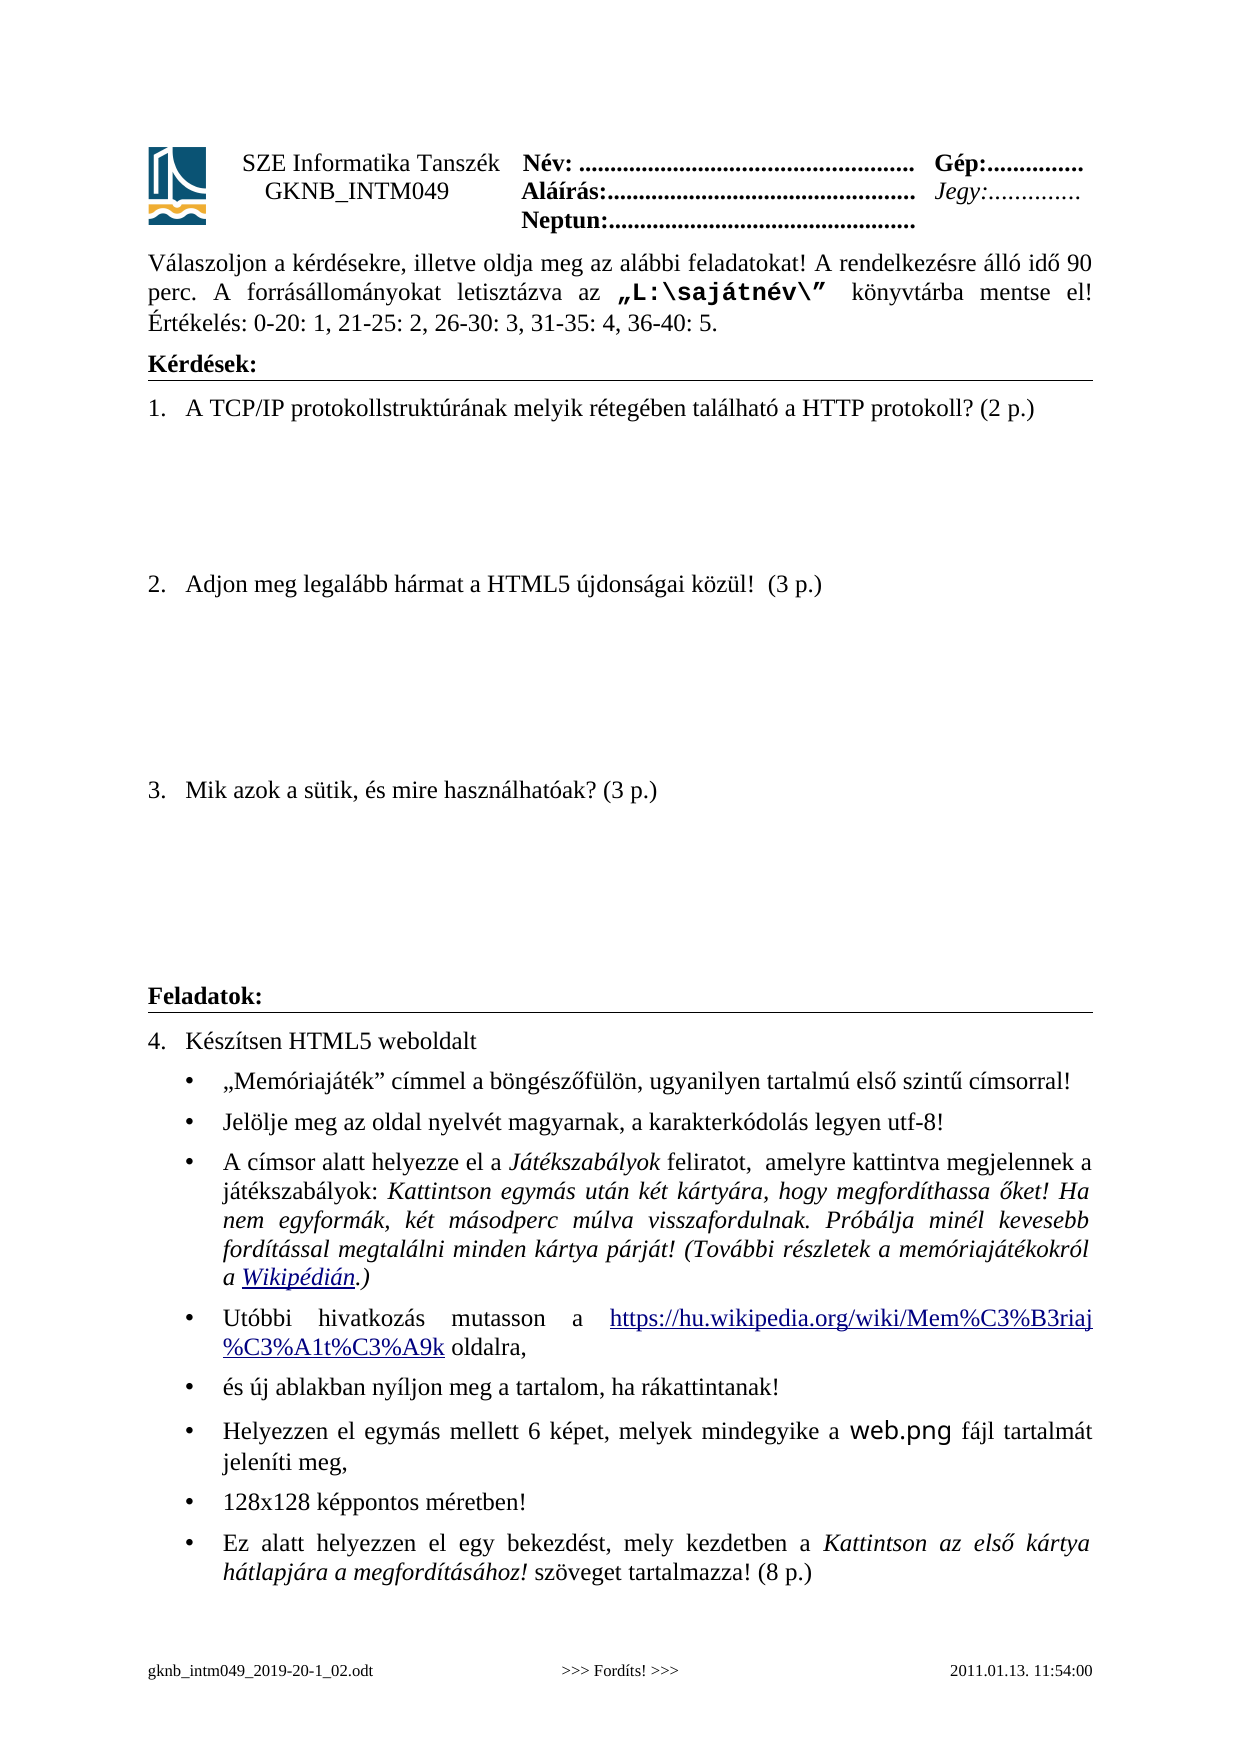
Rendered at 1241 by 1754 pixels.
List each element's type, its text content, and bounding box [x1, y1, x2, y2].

table_header Gép: [928, 148, 1093, 176]
table_cell GKNB_INTM049 [228, 176, 510, 248]
text Feladatok: [148, 981, 1093, 1012]
table_cell Jegy: [928, 176, 1093, 248]
table_header [149, 148, 228, 248]
list 128x128 képpontos méretben! [185, 1487, 1093, 1516]
list Utóbbi hivatkozás mutasson a https://hu.wikipedia.org/wiki/Mem%C3%B3riaj%C3%A1t%C3%A9k oldalra, [185, 1303, 1093, 1360]
text Válaszoljon a kérdésekre, illetve oldja meg az alábbi feladatokat! A rendelkezésre álló idő 90 perc. A forrásállományokat letisztázva az „L:\sajátnév\” könyvtárba mentse el! Értéke­lés: 0-20: 1, 21-25: 2, 26-30: 3, 31-35: 4, 36-40: 5. [148, 248, 1093, 336]
picture [148, 147, 206, 225]
list Készítsen HTML5 weboldalt [148, 1026, 1093, 1054]
table_header SZE Informatika Tanszék [228, 148, 510, 176]
list A TCP/IP protokollstruktúrának melyik rétegében található a HTTP protokoll? (2 p.) [148, 393, 1093, 422]
text Kérdések: [148, 349, 1093, 380]
list A címsor alatt helyezze el a Játékszabályok feliratot, amelyre kattintva megjelennek a játékszabályok: Kattintson egymás után két kártyára, hogy megfordíthassa őket! Ha nem egyformák, két másodperc múlva visszafordulnak. Próbálja minél kevesebb fordítással megtalálni minden kártya párját! (További részletek a memóriajátékokról a Wikipédián.) [185, 1147, 1093, 1291]
table_cell Aláírás: Neptun: [510, 176, 928, 248]
list Ez alatt helyezzen el egy bekezdést, mely kezdetben a Kattintson az első kártya hátlapjára a megfordításához! szöveget tartalmazza! (8 p.) [185, 1528, 1093, 1585]
list Adjon meg legalább hármat a HTML5 újdonságai közül! (3 p.) [148, 569, 1093, 598]
list „Memóriajáték” címmel a böngészőfülön, ugyanilyen tartalmú első szintű címsorral! [185, 1066, 1093, 1095]
list Jelölje meg az oldal nyelvét magyarnak, a karakterkódolás legyen utf-8! [185, 1107, 1093, 1136]
list Mik azok a sütik, és mire használhatóak? (3 p.) [148, 776, 1093, 804]
list és új ablakban nyíljon meg a tartalom, ha rákattintanak! [185, 1372, 1093, 1401]
table_header Név: [510, 148, 928, 176]
list Helyezzen el egymás mellett 6 képet, melyek mindegyike a web.png fájl tartalmát jeleníti meg, [185, 1413, 1093, 1476]
